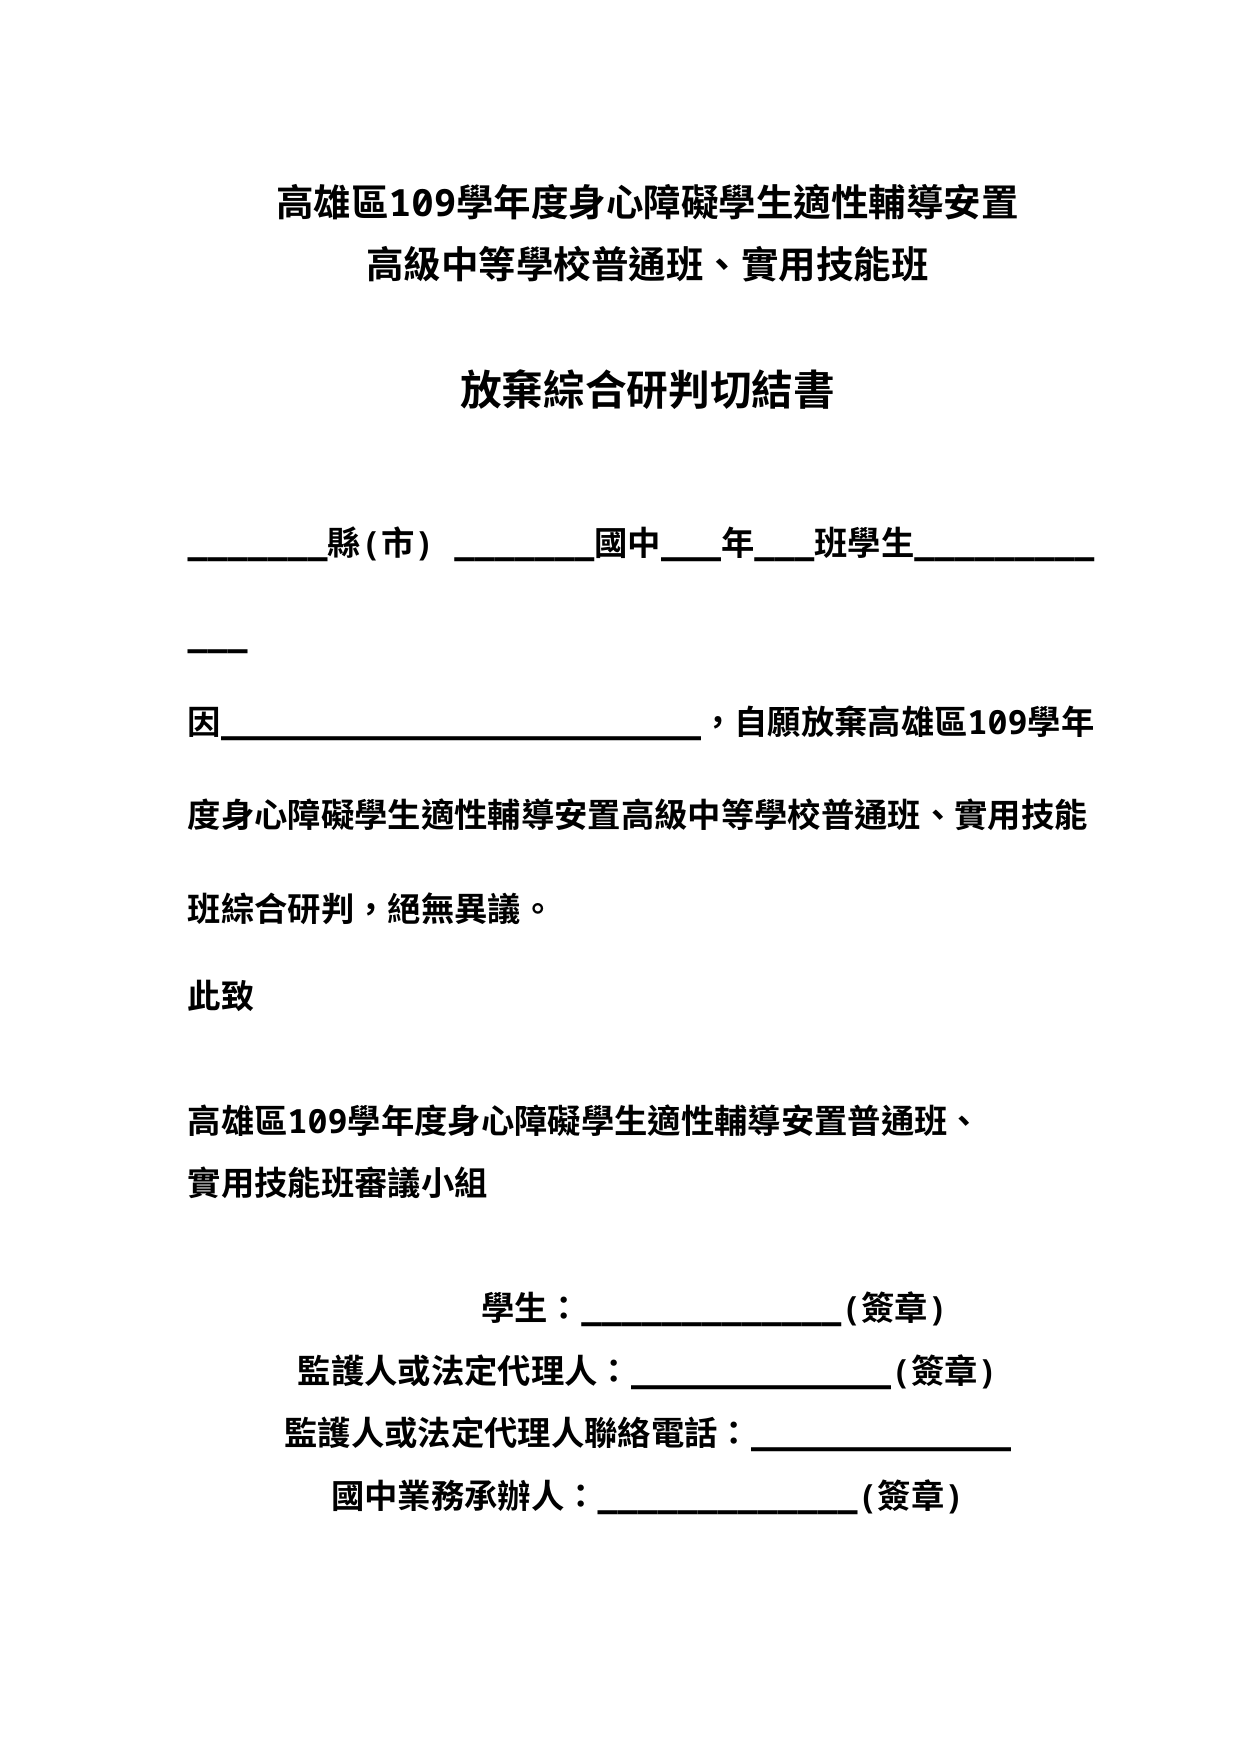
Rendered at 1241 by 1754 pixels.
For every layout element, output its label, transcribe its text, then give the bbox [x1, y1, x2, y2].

text 高級中等學校普通班、實用技能班 [187, 221, 1107, 283]
text 因________________________，自願放棄高雄區109學年度身心障礙學生適性輔導安置高級中等學校普通班、實用技能班綜合研判，絕無異議。 [187, 678, 1107, 928]
text 放棄綜合研判切結書 [187, 346, 1107, 408]
text 高雄區109學年度身心障礙學生適性輔導安置 [187, 158, 1107, 221]
text 監護人或法定代理人聯絡電話：_____________ [187, 1389, 1107, 1452]
text 實用技能班審議小組 [187, 1139, 1107, 1202]
text 國中業務承辦人：_____________(簽章) [187, 1452, 1107, 1514]
text 學生：_____________(簽章) [187, 1264, 1107, 1327]
text 高雄區109學年度身心障礙學生適性輔導安置普通班、 [187, 1077, 1107, 1139]
text _______縣(市) _______國中___年___班學生____________ [187, 499, 1107, 655]
text 監護人或法定代理人：_____________(簽章) [187, 1327, 1107, 1389]
text 此致 [187, 952, 1107, 1014]
